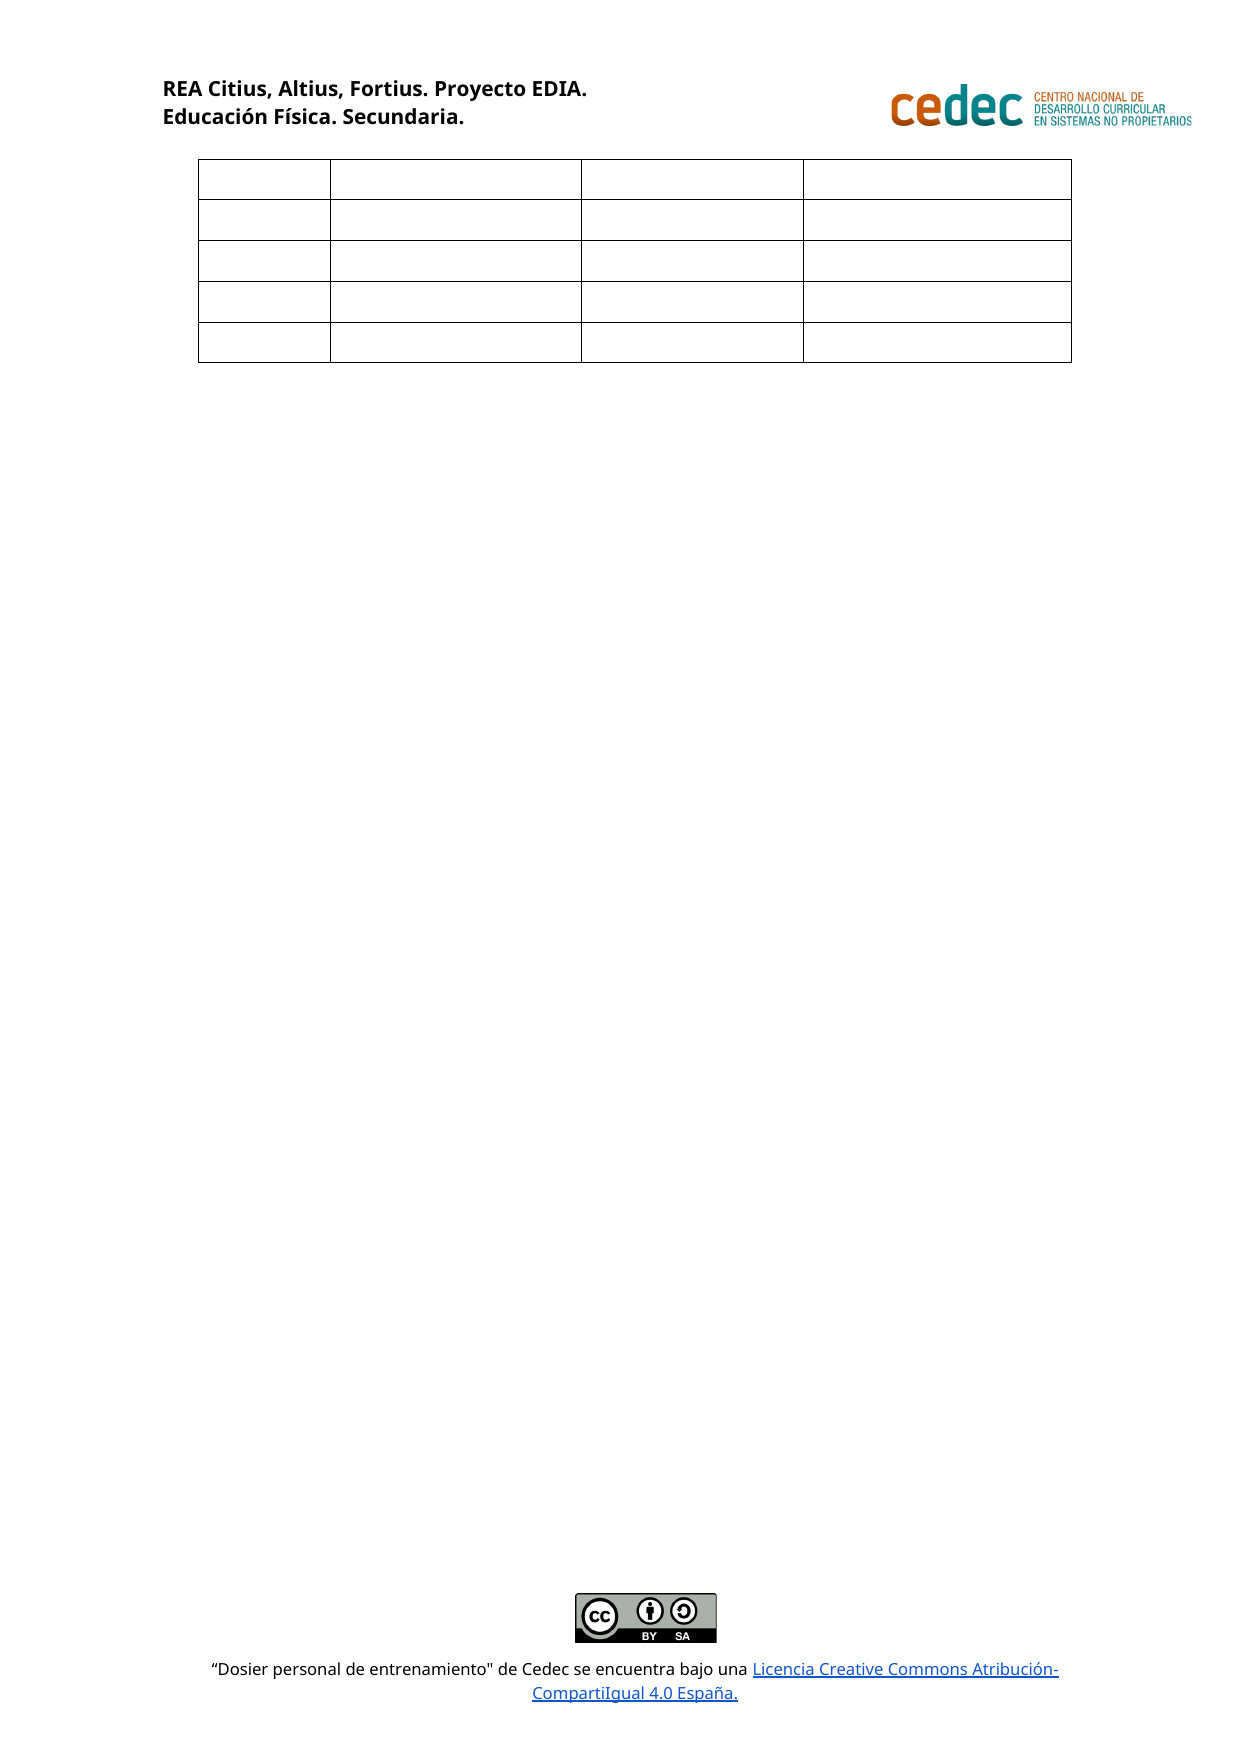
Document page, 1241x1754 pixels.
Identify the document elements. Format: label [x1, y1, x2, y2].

table_cell [199, 241, 330, 281]
table_cell [582, 323, 803, 362]
table_cell [582, 282, 803, 322]
table_cell [199, 160, 330, 199]
table_cell [331, 200, 581, 240]
table_cell [804, 323, 1071, 362]
table_cell [331, 241, 581, 281]
table_cell [199, 200, 330, 240]
table_cell [804, 282, 1071, 322]
table_cell [331, 160, 581, 199]
table_cell [331, 323, 581, 362]
table_cell [804, 200, 1071, 240]
table_cell [199, 282, 330, 322]
table_cell [582, 241, 803, 281]
table_cell [582, 200, 803, 240]
table_cell [804, 241, 1071, 281]
table_cell [582, 160, 803, 199]
table_cell [199, 323, 330, 362]
table_cell [804, 160, 1071, 199]
table_cell [331, 282, 581, 322]
